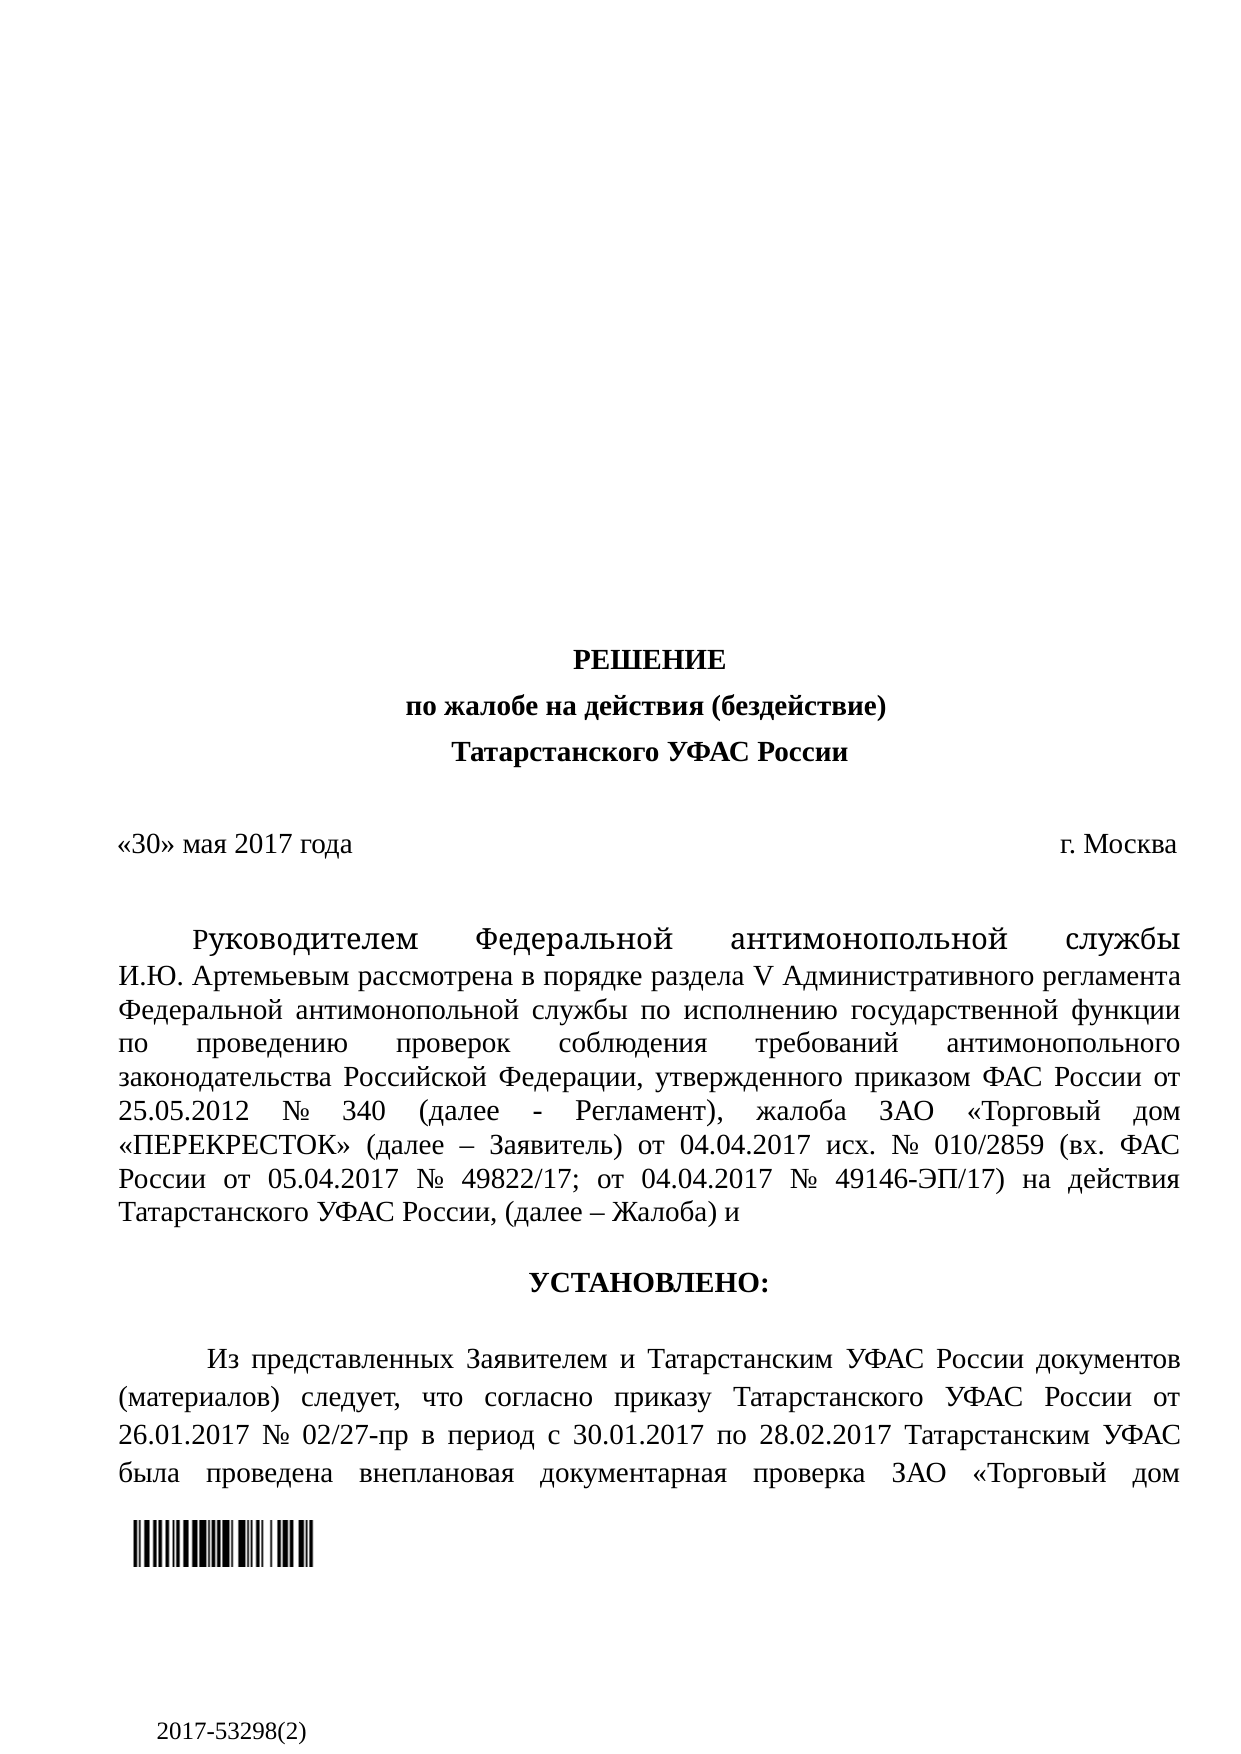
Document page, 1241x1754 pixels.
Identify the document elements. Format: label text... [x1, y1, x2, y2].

text Руководителем Федеральной антимонопольной службы И.Ю. Артемьевым рассмотрена в порядке раздела V Административного регламента Федеральной антимонопольной службы по исполнению государственной функции по проведению проверок соблюдения требований антимонопольного законодательства Российской Федерации, утвержденного приказом ФАС России от 25.05.2012 № 340 (далее - Регламент), жалоба ЗАО «Торговый дом «ПЕРЕКРЕСТОК» (далее – Заявитель) от 04.04.2017 исх. № 010/2859 (вх. ФАС России от 05.04.2017 № 49822/17; от 04.04.2017 № 49146-ЭП/17) на действия Татарстанского УФАС России, (далее – Жалоба) и [118, 919, 1181, 1228]
text УСТАНОВЛЕНО: [117, 1266, 1181, 1299]
text Из представленных Заявителем и Татарстанским УФАС России документов (материалов) следует, что согласно приказу Татарстанского УФАС России от 26.01.2017 № 02/27-пр в период с 30.01.2017 по 28.02.2017 Татарстанским УФАС была проведена внеплановая документарная проверка ЗАО «Торговый дом [118, 1337, 1181, 1488]
table_header [666, 118, 1181, 555]
text по жалобе на действия (бездействие) [118, 688, 1181, 722]
text Татарстанского УФАС России [118, 734, 1181, 768]
subtitle РЕШЕНИЕ [118, 642, 1181, 676]
text «30» мая 2017 года г. Москва [117, 827, 1181, 860]
picture [118, 1520, 331, 1567]
